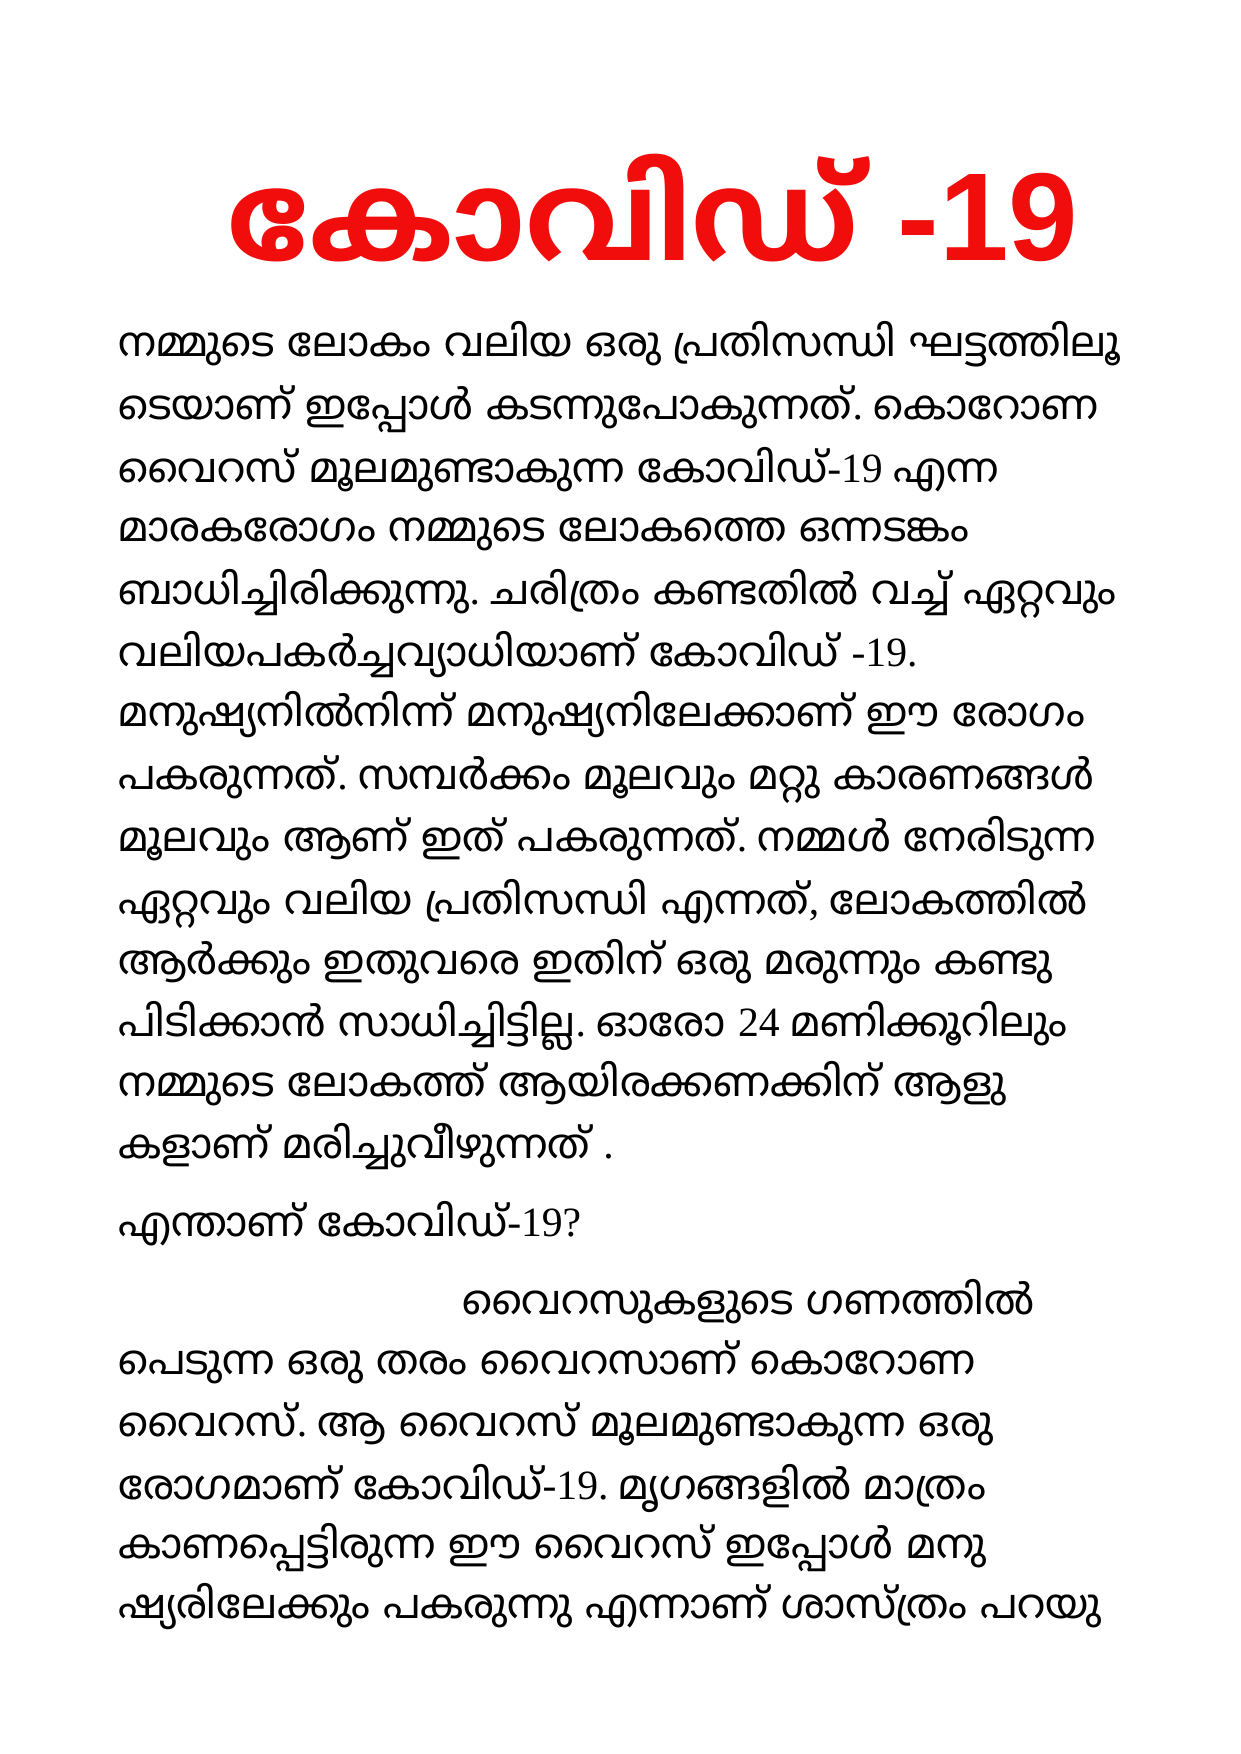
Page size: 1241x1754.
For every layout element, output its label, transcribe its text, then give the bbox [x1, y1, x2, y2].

title കോവിഡ് -19 [118, 143, 1122, 308]
text നമ്മ‍ുടെ ലോകം വലിയ ഒര‍ു പ്രതിസന്ധി ഘട്ടത്തില‍ൂടെയാണ് ഇപ്പോൾ കടന്ന‍ുപോക‍ുന്നത്. കൊറോണ വൈറസ് മ‍ൂലമ‍ുണ്ടാകുന്ന കോവിഡ്-19 എന്ന മാരകരോഗം നമ്മ‍ുടെ ലോകത്തെ ഒന്നടങ്കം ബാധിച്ചിരിക്ക‍ുന്ന‍ു. ചരിത്രം കണ്ടതിൽ വച്ച് ഏറ്റവ‍ും വലിയപകർച്ചവ്യാധിയാണ് കോവിഡ് -19. മനുഷ്യനിൽനിന്ന് മന‍ുഷ്യനിലേക്കാണ് ഈ രോഗം പകര‍ുന്നത്. സമ്പർക്കം മ‍ൂലവ‍ും മറ്റു കാരണങ്ങൾ മ‍ൂലവ‍ും ആണ് ഇത് പകര‍ുന്നത്. നമ്മൾ നേരിട‍ുന്ന ഏറ്റവ‍ും വലിയ പ്രതിസന്ധി എന്നത്, ലോകത്തിൽ ആർക്ക‍ും ഇത‍ുവരെ ഇതിന് ഒര‍ു മര‍ുന്ന‍ും കണ്ട‍ുപിടിക്കാൻ സാധിച്ചിട്ടില്ല. ഓരോ 24 മണിക്ക‍ൂറില‍ും നമ്മ‍ുടെ ലോകത്ത് ആയിരക്കണക്കിന് ആള‍ുകളാണ് മരിച്ച‍ുവീഴ‍ുന്നത് . [118, 321, 1122, 1175]
text എന്താണ് കോവിഡ്-19? [118, 1198, 1122, 1253]
text വൈറസ‍ുകള‍ുടെ ഗണത്തിൽ പെട‍ുന്ന ഒര‍ു തരം വൈറസാണ് കൊറോണ വൈറസ്. ആ വൈറസ് മ‍ൂലമ‍ുണ്ടാക‍ുന്ന ഒര‍ു രോഗമാണ് കോവിഡ്-19. മൃഗങ്ങളിൽ മാത്രം കാണപ്പെട്ടിര‍ുന്ന ഈ വൈറസ് ഇപ്പോൾ മന‍ുഷ്യരിലേക്ക‍ും പകര‍ുന്ന‍ു എന്നാണ് ശാസ്‍ത്രം പറയ‍ു [118, 1275, 1122, 1634]
